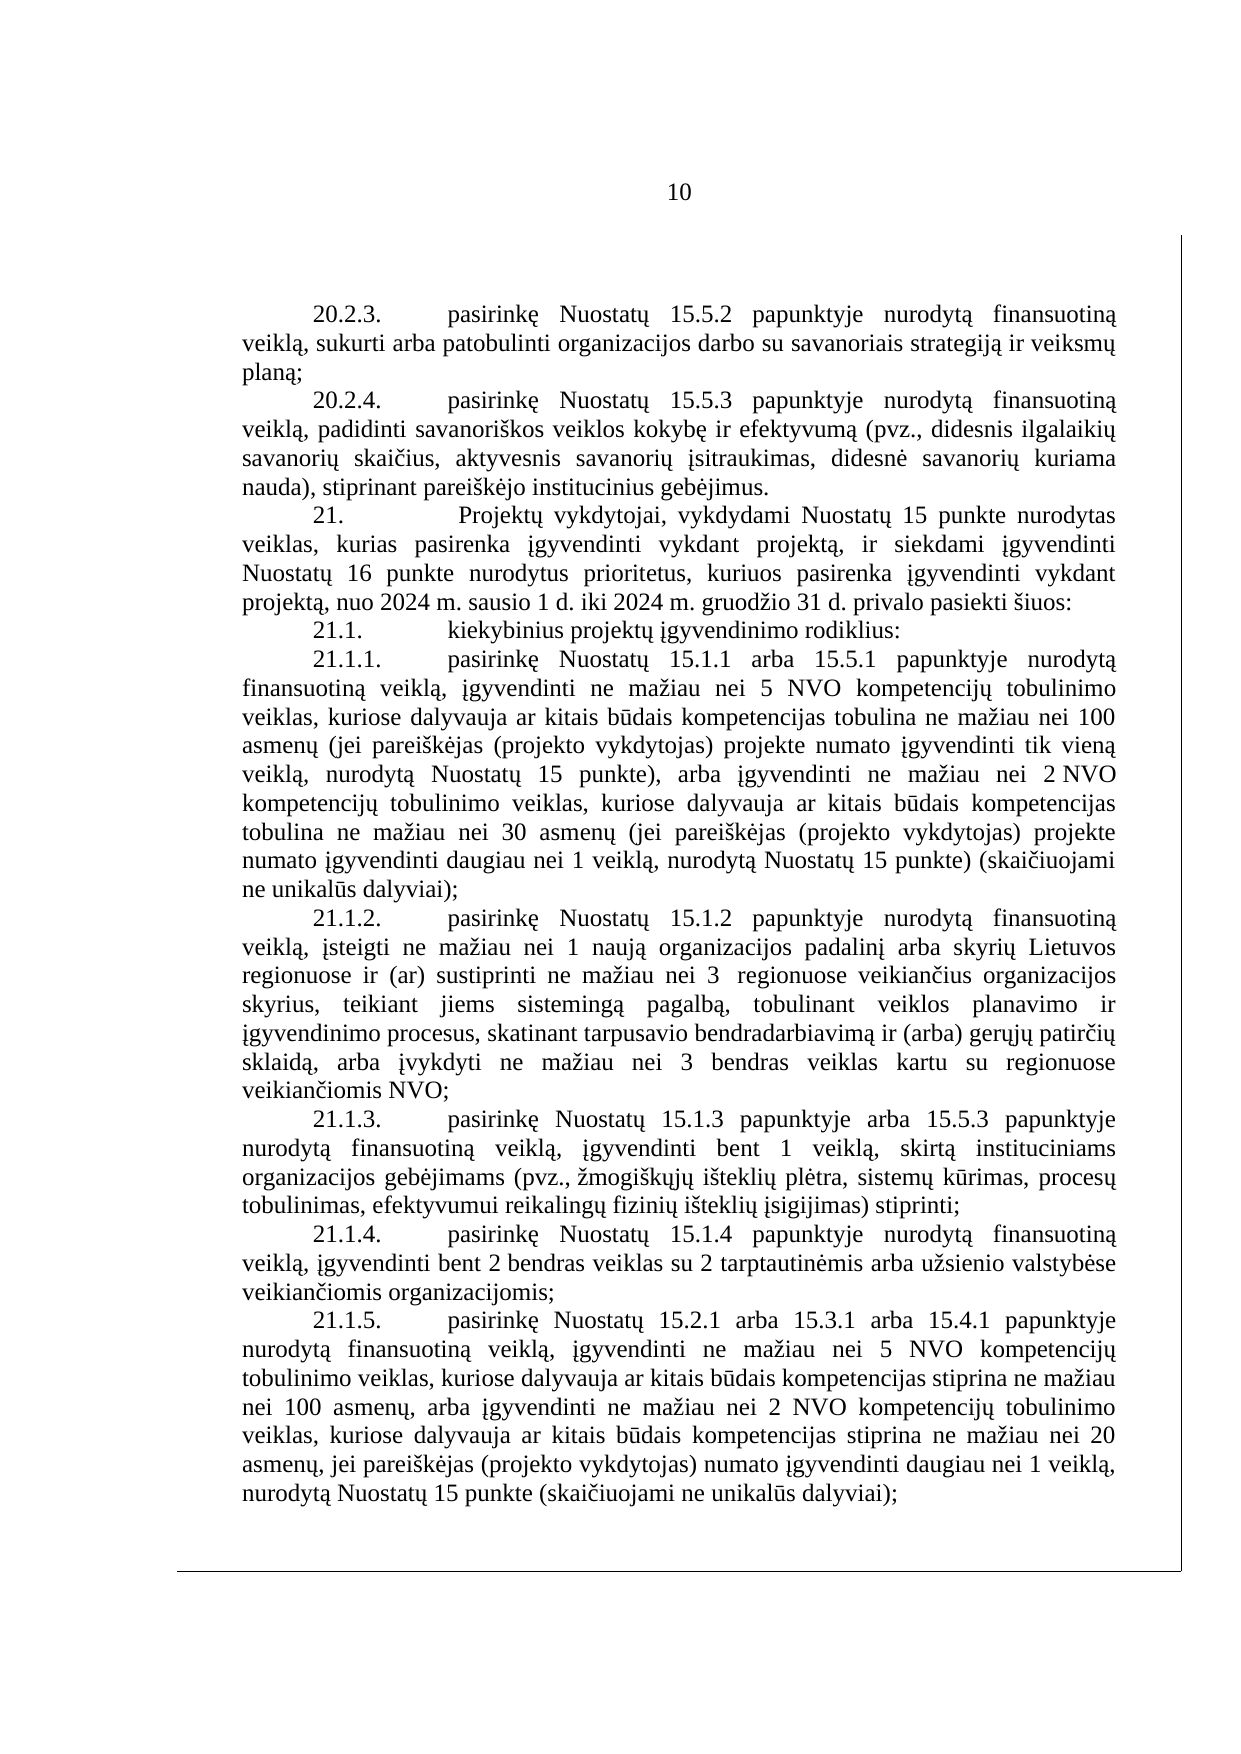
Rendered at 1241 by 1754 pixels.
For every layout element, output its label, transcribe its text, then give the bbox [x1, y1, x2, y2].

text 21.1.5. pasirinkę Nuostatų 15.2.1 arba 15.3.1 arba 15.4.1 papunktyje nurodytą finansuotiną veiklą, įgyvendinti ne mažiau nei 5 NVO kompetencijų tobulinimo veiklas, kuriose dalyvauja ar kitais būdais kompetencijas stiprina ne mažiau nei 100 asmenų, arba įgyvendinti ne mažiau nei 2 NVO kompetencijų tobulinimo veiklas, kuriose dalyvauja ar kitais būdais kompetencijas stiprina ne mažiau nei 20 asmenų, jei pareiškėjas (projekto vykdytojas) numato įgyvendinti daugiau nei 1 veiklą, nurodytą Nuostatų 15 punkte (skaičiuojami ne unikalūs dalyviai); [177, 1306, 1181, 1571]
text 20.2.3. pasirinkę Nuostatų 15.5.2 papunktyje nurodytą finansuotiną veiklą, sukurti arba patobulinti organizacijos darbo su savanoriais strategiją ir veiksmų planą; [177, 235, 1181, 386]
text 21.1.1. pasirinkę Nuostatų 15.1.1 arba 15.5.1 papunktyje nurodytą finansuotiną veiklą, įgyvendinti ne mažiau nei 5 NVO kompetencijų tobulinimo veiklas, kuriose dalyvauja ar kitais būdais kompetencijas tobulina ne mažiau nei 100 asmenų (jei pareiškėjas (projekto vykdytojas) projekte numato įgyvendinti tik vieną veiklą, nurodytą Nuostatų 15 punkte), arba įgyvendinti ne mažiau nei 2 NVO kompetencijų tobulinimo veiklas, kuriose dalyvauja ar kitais būdais kompetencijas tobulina ne mažiau nei 30 asmenų (jei pareiškėjas (projekto vykdytojas) projekte numato įgyvendinti daugiau nei 1 veiklą, nurodytą Nuostatų 15 punkte) (skaičiuojami ne unikalūs dalyviai); [177, 644, 1181, 903]
text 21.1.2. pasirinkę Nuostatų 15.1.2 papunktyje nurodytą finansuotiną veiklą, įsteigti ne mažiau nei 1 naują organizacijos padalinį arba skyrių Lietuvos regionuose ir (ar) sustiprinti ne mažiau nei 3 regionuose veikiančius organizacijos skyrius, teikiant jiems sistemingą pagalbą, tobulinant veiklos planavimo ir įgyvendinimo procesus, skatinant tarpusavio bendradarbiavimą ir (arba) gerųjų patirčių sklaidą, arba įvykdyti ne mažiau nei 3 bendras veiklas kartu su regionuose veikiančiomis NVO; [177, 903, 1181, 1104]
text 21.1.4. pasirinkę Nuostatų 15.1.4 papunktyje nurodytą finansuotiną veiklą, įgyvendinti bent 2 bendras veiklas su 2 tarptautinėmis arba užsienio valstybėse veikiančiomis organizacijomis; [177, 1219, 1181, 1306]
text 20.2.4. pasirinkę Nuostatų 15.5.3 papunktyje nurodytą finansuotiną veiklą, padidinti savanoriškos veiklos kokybę ir efektyvumą (pvz., didesnis ilgalaikių savanorių skaičius, aktyvesnis savanorių įsitraukimas, didesnė savanorių kuriama nauda), stiprinant pareiškėjo institucinius gebėjimus. [177, 386, 1181, 501]
text 21. Projektų vykdytojai, vykdydami Nuostatų 15 punkte nurodytas veiklas, kurias pasirenka įgyvendinti vykdant projektą, ir siekdami įgyvendinti Nuostatų 16 punkte nurodytus prioritetus, kuriuos pasirenka įgyvendinti vykdant projektą, nuo 2024 m. sausio 1 d. iki 2024 m. gruodžio 31 d. privalo pasiekti šiuos: [177, 501, 1181, 616]
text 21.1.3. pasirinkę Nuostatų 15.1.3 papunktyje arba 15.5.3 papunktyje nurodytą finansuotiną veiklą, įgyvendinti bent 1 veiklą, skirtą instituciniams organizacijos gebėjimams (pvz., žmogiškųjų išteklių plėtra, sistemų kūrimas, procesų tobulinimas, efektyvumui reikalingų fizinių išteklių įsigijimas) stiprinti; [177, 1104, 1181, 1219]
text 21.1. kiekybinius projektų įgyvendinimo rodiklius: [177, 616, 1181, 644]
